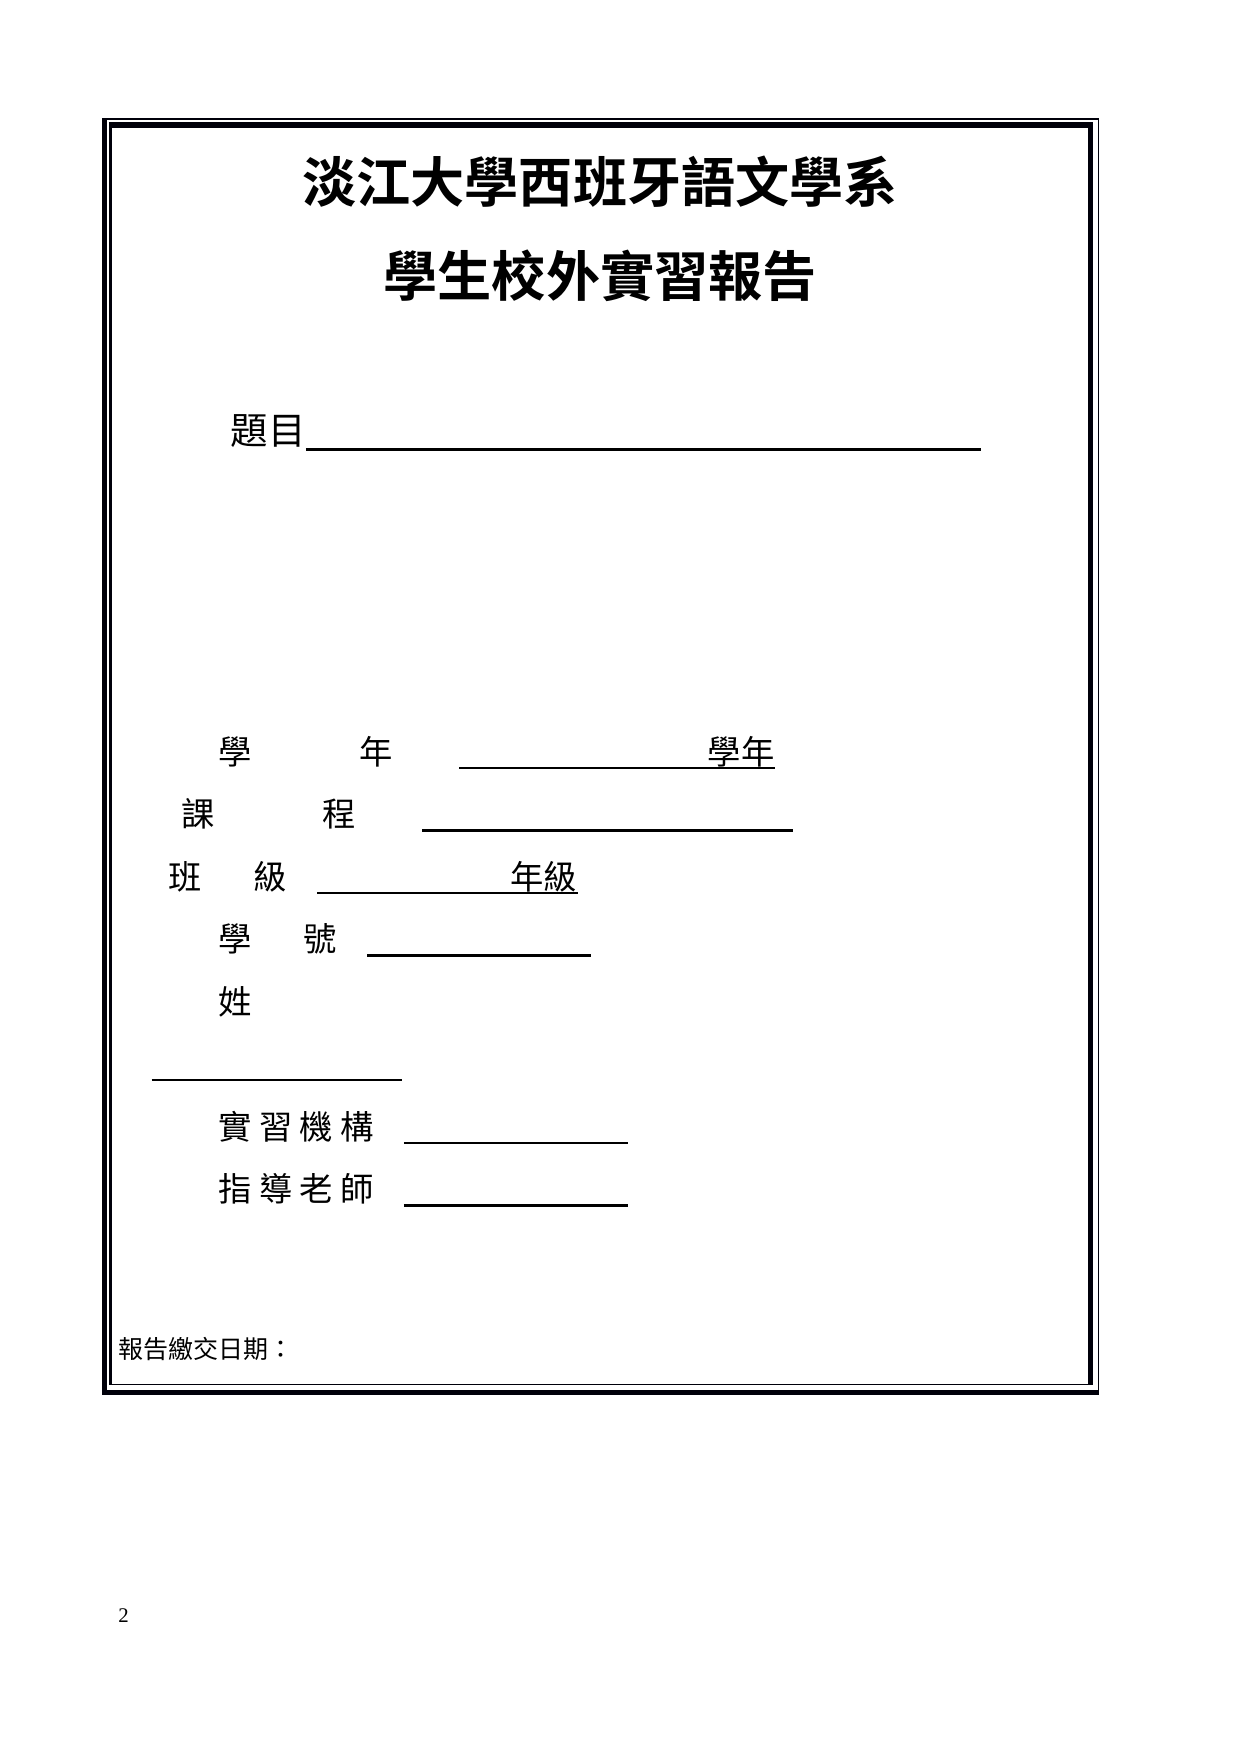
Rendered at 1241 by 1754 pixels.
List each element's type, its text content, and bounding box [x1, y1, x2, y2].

table_header 實習報告封面：依封面格式繕打，字體大小： 淡江大學西班牙語文學系26號字、學生校外實習報告26號字、題目18號字、其餘為16號字。 實習報告結構 封面 目錄 前言 實習機構背景資料(實習公司簡介、組織、功能等，依報告結構繕寫。) 實習工作與環境 實習內容 心得與建議 參考資料 (視實習報告資料自行增減目錄) 實習報告寫作 封面：依規定格式，勿另行設計或任加圖案。 A4規格由左而右以電腦繕打，以紙本或Email存取。 字體大小：題綱14號字、本文12號字。 自前言起編列頁碼。 列印：以楷書列印，雙面印刷。 裝訂：用訂書機裝訂左側，勿用塑膠夾或鐵夾。 勿影印現成資料充數，涉及公司技術機密資料不得列於報告。 實習報告評核 請務必準時繳交，逾時將依規定核扣實習成績。 實習報告內容不符實際或未用心寫作者，請單位主管、輔導教師給予輔導後退回學生修訂後再予以評核。 實習報告完成後，一份繳交本系，一份繳交實習課程任課老師。。 實習成績不及格或中途停止實習者，將依規定補修學分。 實習報告封面格式如下： 淡江大學西班牙語文學系 學生校外實習報告 題目 學 年 學年 課 程 班 級 年級 學 號 姓 實 習 機 構 指 導 老 師 報告繳交日期： [112, 128, 1088, 1384]
